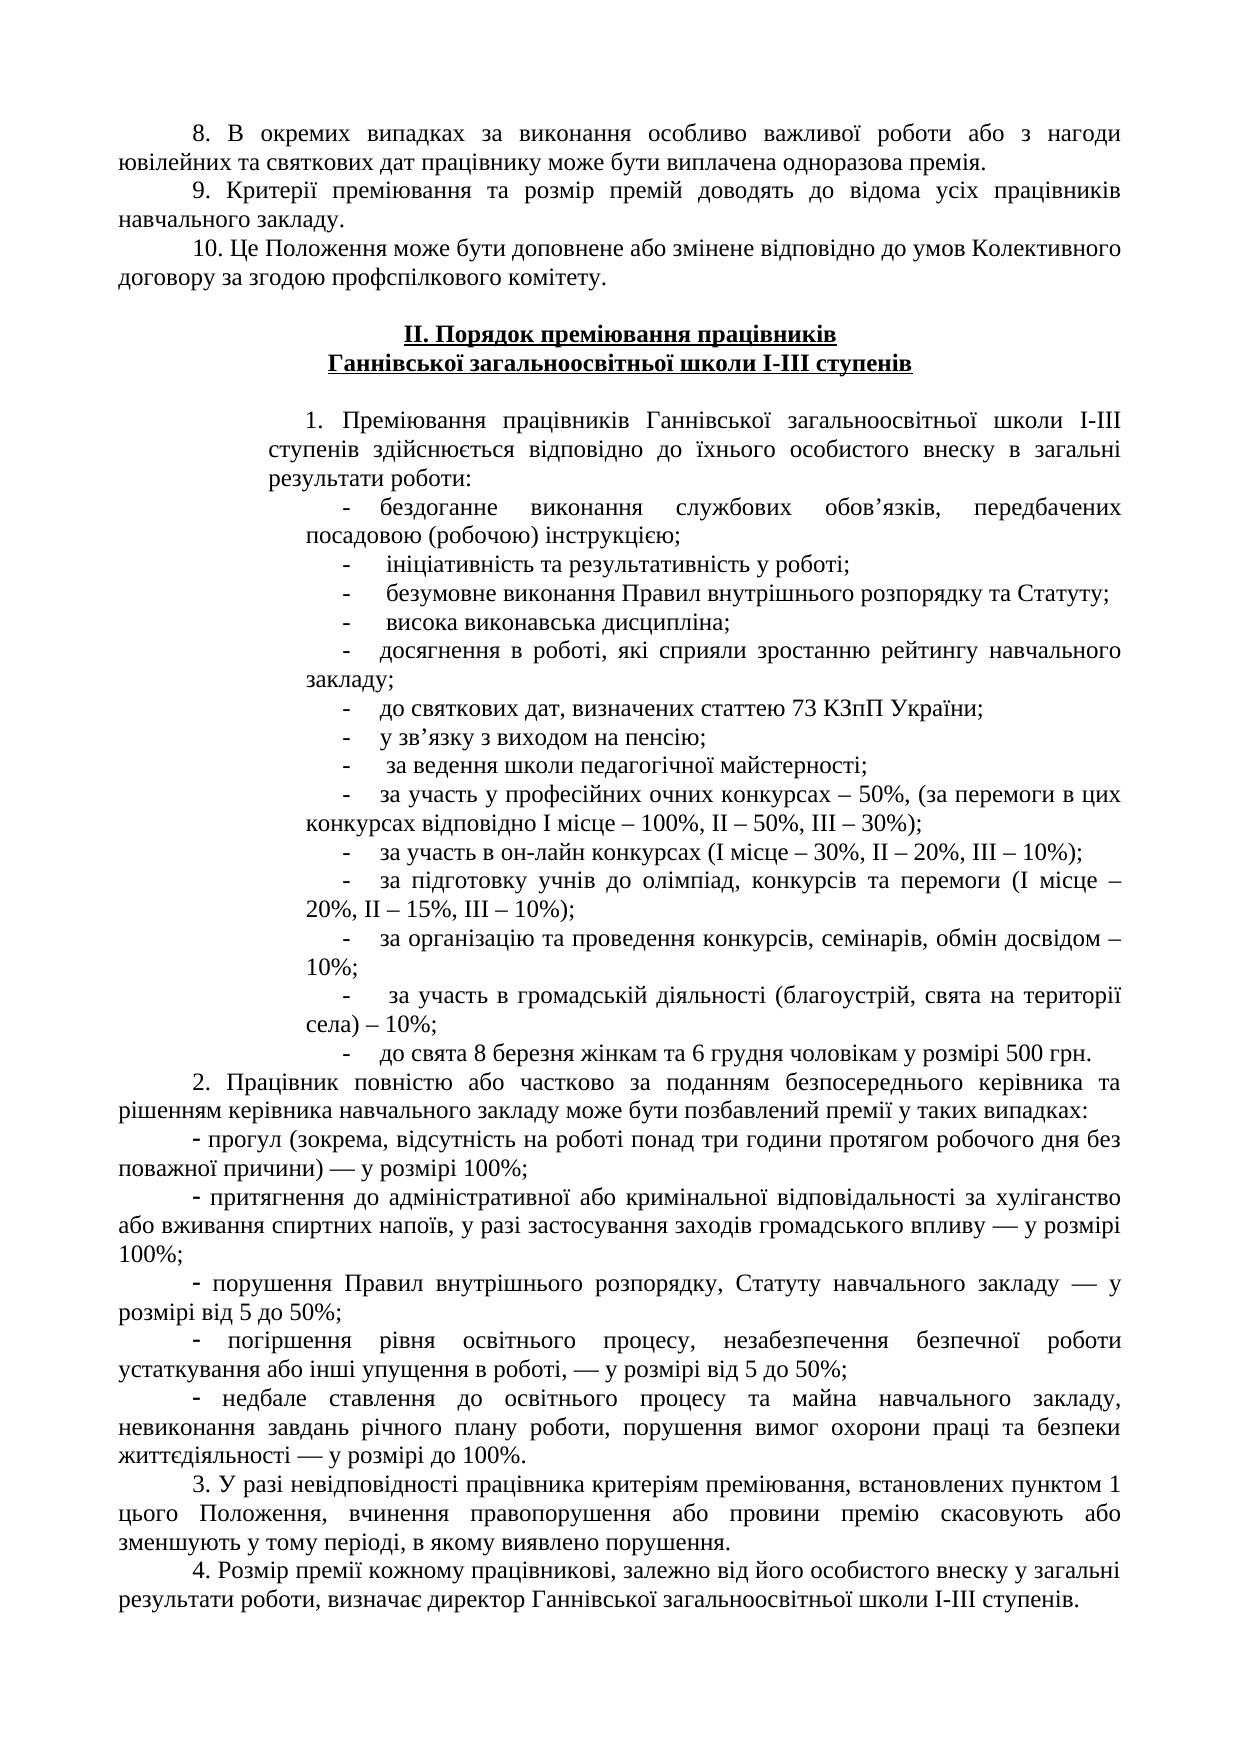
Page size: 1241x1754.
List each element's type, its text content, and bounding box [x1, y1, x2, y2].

list за підготовку учнів до олімпіад, конкурсів та перемоги (І місце – 20%, ІІ – 15%, ІІІ – 10%); [268, 866, 1122, 923]
list Преміювання працівників Ганнівської загальноосвітньої школи І-ІІІ ступенів здійснюється відповідно до їхнього особистого внеску в загальні результати роботи: [231, 406, 1122, 492]
text 3. У разі невідповідності працівника критеріям преміювання, встановлених пунктом 1 цього Положення, вчинення правопорушення або провини премію скасовують або зменшують у тому періоді, в якому виявлено порушення. [118, 1469, 1122, 1556]
list до свята 8 березня жінкам та 6 грудня чоловікам у розмірі 500 грн. [268, 1038, 1122, 1067]
list за організацію та проведення конкурсів, семінарів, обмін досвідом – 10%; [268, 923, 1122, 981]
text  погіршення рівня освітнього процесу, незабезпечення безпечної роботи устаткування або інші упущення в роботі, — у розмірі від 5 до 50%; [118, 1326, 1122, 1383]
list до святкових дат, визначених статтею 73 КЗпП України; [268, 693, 1122, 722]
text ІІ. Порядок преміювання працівників [118, 319, 1122, 348]
list у зв’язку з виходом на пенсію; [268, 722, 1122, 751]
list за участь в он-лайн конкурсах (І місце – 30%, ІІ – 20%, ІІІ – 10%); [268, 837, 1122, 866]
text 8. В окремих випадках за виконання особливо важливої роботи або з нагоди ювілейних та святкових дат працівнику може бути виплачена одноразова премія. [118, 118, 1122, 176]
list за ведення школи педагогічної майстерності; [268, 751, 1122, 779]
list бездоганне виконання службових обов’язків, передбачених посадовою (робочою) інструкцією; [268, 492, 1122, 549]
text  прогул (зокрема, відсутність на роботі понад три години протягом робочого дня без поважної причини) — у розмірі 100%; [118, 1124, 1122, 1182]
list ініціативність та результативність у роботі; [268, 549, 1122, 578]
list безумовне виконання Правил внутрішнього розпорядку та Статуту; [268, 578, 1122, 607]
list за участь у професійних очних конкурсах – 50%, (за перемоги в цих конкурсах відповідно І місце – 100%, ІІ – 50%, ІІІ – 30%); [268, 779, 1122, 837]
list за участь в громадській діяльності (благоустрій, свята на території села) – 10%; [268, 981, 1122, 1038]
text  порушення Правил внутрішнього розпорядку, Статуту навчального закладу — у розмірі від 5 до 50%; [118, 1268, 1122, 1326]
text 10. Це Положення може бути доповнене або змінене відповідно до умов Колективного договору за згодою профспілкового комітету. [118, 233, 1122, 291]
text  недбале ставлення до освітнього процесу та майна навчального закладу, невиконання завдань річного плану роботи, порушення вимог охорони праці та безпеки життєдіяльності — у розмірі до 100%. [118, 1383, 1122, 1469]
list досягнення в роботі, які сприяли зростанню рейтингу навчального закладу; [268, 636, 1122, 693]
text 2. Працівник повністю або частково за поданням безпосереднього керівника та рішенням керівника навчального закладу може бути позбавлений премії у таких випадках: [118, 1067, 1122, 1124]
text Ганнівської загальноосвітньої школи І-ІІІ ступенів [118, 348, 1122, 377]
text 4. Розмір премії кожному працівникові, залежно від його особистого внеску у загальні результати роботи, визначає директор Ганнівської загальноосвітньої школи І-ІІІ ступенів. [118, 1556, 1122, 1613]
list висока виконавська дисципліна; [268, 607, 1122, 636]
text  притягнення до адміністративної або кримінальної відповідальності за хуліганство або вживання спиртних напоїв, у разі застосування заходів громадського впливу — у розмірі 100%; [118, 1182, 1122, 1268]
text 9. Критерії преміювання та розмір премій доводять до відома усіх працівників навчального закладу. [118, 176, 1122, 233]
